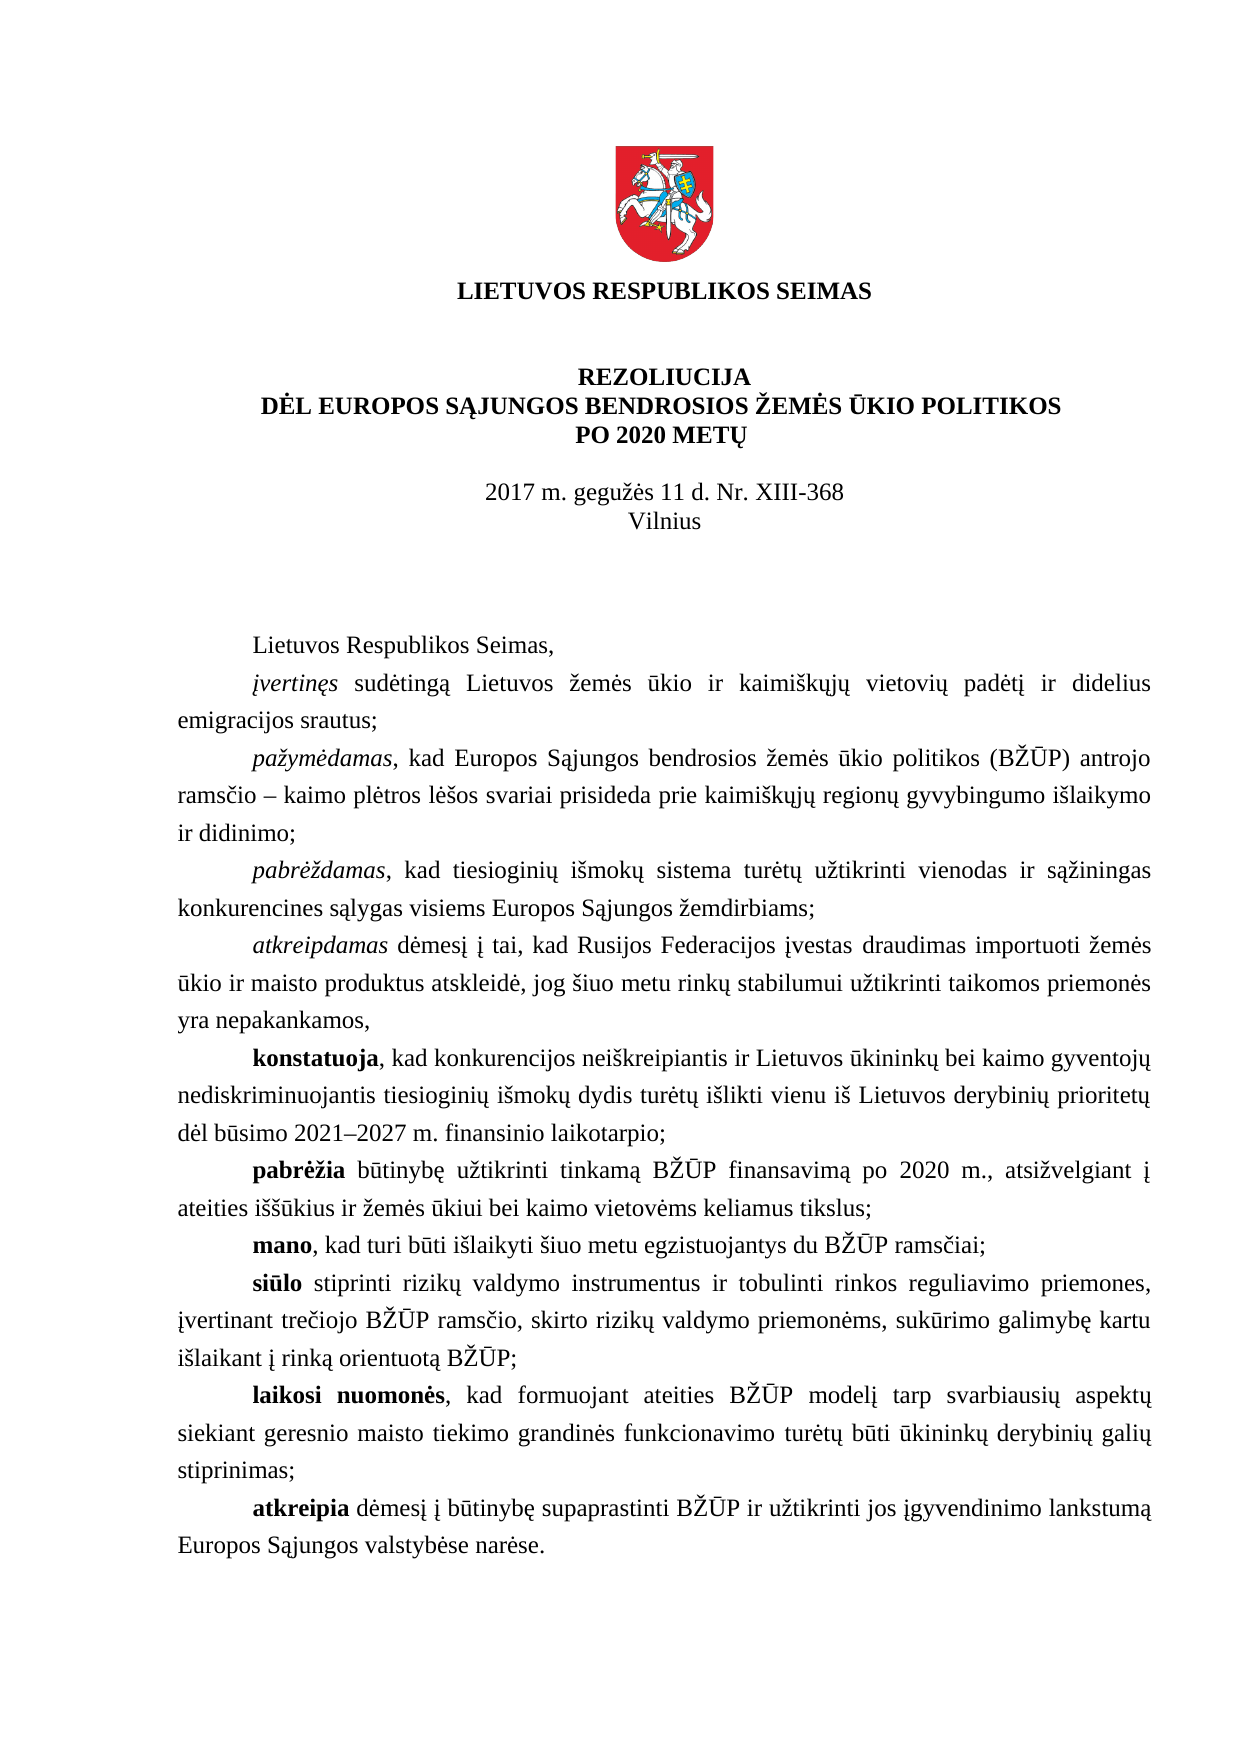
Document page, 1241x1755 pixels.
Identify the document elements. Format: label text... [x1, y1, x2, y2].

text laikosi nuomonės, kad formuojant ateities BŽŪP modelį tarp svarbiausių aspektų siekiant geresnio maisto tiekimo grandinės funkcionavimo turėtų būti ūkininkų derybinių galių stiprinimas; [177, 1374, 1152, 1486]
text siūlo stiprinti rizikų valdymo instrumentus ir tobulinti rinkos reguliavimo priemones, įvertinant trečiojo BŽŪP ramsčio, skirto rizikų valdymo priemonėms, sukūrimo galimybę kartu išlaikant į rinką orientuotą BŽŪP; [177, 1261, 1152, 1374]
text LIETUVOS RESPUBLIKOS SEIMAS [177, 276, 1152, 305]
text Lietuvos Respublikos Seimas, [177, 624, 1152, 661]
text atkreipdamas dėmesį į tai, kad Rusijos Federacijos įvestas draudimas importuoti žemės ūkio ir maisto produktus atskleidė, jog šiuo metu rinkų stabilumui užtikrinti taikomos priemonės yra nepakankamos, [177, 924, 1152, 1036]
text pabrėždamas, kad tiesioginių išmokų sistema turėtų užtikrinti vienodas ir sąžiningas konkurencines sąlygas visiems Europos Sąjungos žemdirbiams; [177, 849, 1152, 924]
text DĖL EUROPOS SĄJUNGOS BENDROSIOS ŽEMĖS ŪKIO POLITIKOS [177, 391, 1152, 420]
text mano, kad turi būti išlaikyti šiuo metu egzistuojantys du BŽŪP ramsčiai; [177, 1224, 1152, 1261]
text atkreipia dėmesį į būtinybę supaprastinti BŽŪP ir užtikrinti jos įgyvendinimo lankstumą Europos Sąjungos valstybėse narėse. [177, 1486, 1152, 1561]
text Vilnius [177, 506, 1152, 535]
text įvertinęs sudėtingą Lietuvos žemės ūkio ir kaimiškųjų vietovių padėtį ir didelius emigracijos srautus; [177, 661, 1152, 736]
text pažymėdamas, kad Europos Sąjungos bendrosios žemės ūkio politikos (BŽŪP) antrojo ramsčio – kaimo plėtros lėšos svariai prisideda prie kaimiškųjų regionų gyvybingumo išlaikymo ir didinimo; [177, 736, 1152, 849]
text pabrėžia būtinybę užtikrinti tinkamą BŽŪP finansavimą po 2020 m., atsižvelgiant į ateities iššūkius ir žemės ūkiui bei kaimo vietovėms keliamus tikslus; [177, 1149, 1152, 1224]
text konstatuoja, kad konkurencijos neiškreipiantis ir Lietuvos ūkininkų bei kaimo gyventojų nediskriminuojantis tiesioginių išmokų dydis turėtų išlikti vienu iš Lietuvos derybinių prioritetų dėl būsimo 2021–2027 m. finansinio laikotarpio; [177, 1036, 1152, 1149]
text REZOLIUCIJA [177, 362, 1152, 391]
text 2017 m. gegužės 11 d. Nr. XIII-368 [177, 477, 1152, 506]
text PO 2020 METŲ [177, 420, 1152, 448]
